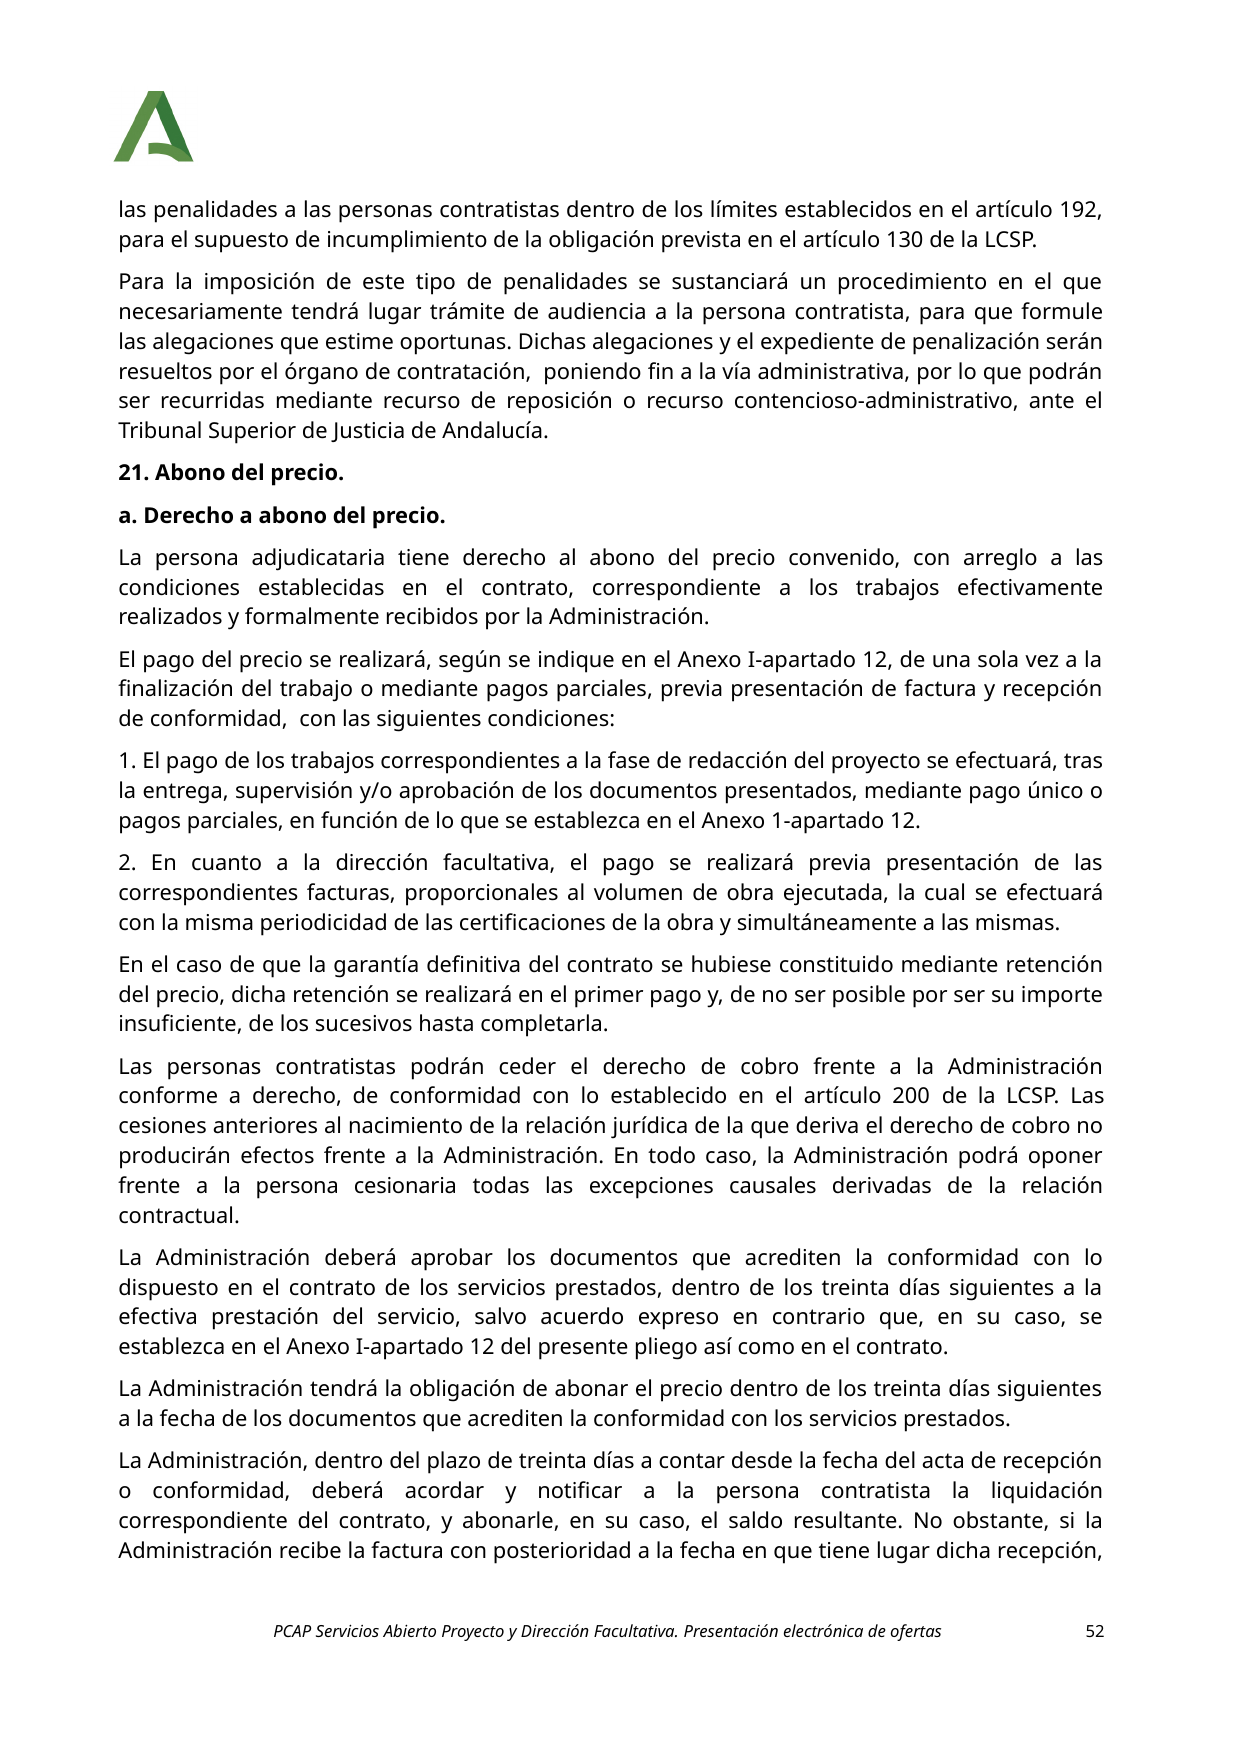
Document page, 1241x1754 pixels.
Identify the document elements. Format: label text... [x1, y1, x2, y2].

text 1. El pago de los trabajos correspondientes a la fase de redacción del proyecto se efectuará, tras la entrega, supervisión y/o aprobación de los documentos presentados, mediante pago único o pagos parciales, en función de lo que se establezca en el Anexo 1-apartado 12. [118, 745, 1104, 835]
picture [109, 86, 198, 166]
text La Administración, dentro del plazo de treinta días a contar desde la fecha del acta de recepción o conformidad, deberá acordar y notificar a la persona contratista la liquidación correspondiente del contrato, y abonarle, en su caso, el saldo resultante. No obstante, si la Administración recibe la factura con posterioridad a la fecha en que tiene lugar dicha recepción, [118, 1445, 1104, 1564]
text La Administración deberá aprobar los documentos que acrediten la conformidad con lo dispuesto en el contrato de los servicios prestados, dentro de los treinta días siguientes a la efectiva prestación del servicio, salvo acuerdo expreso en contrario que, en su caso, se establezca en el Anexo I-apartado 12 del presente pliego así como en el contrato. [118, 1242, 1104, 1361]
text El pago del precio se realizará, según se indique en el Anexo I-apartado 12, de una sola vez a la finalización del trabajo o mediante pagos parciales, previa presentación de factura y recepción de conformidad, con las siguientes condiciones: [118, 643, 1104, 733]
text Las personas contratistas podrán ceder el derecho de cobro frente a la Administración conforme a derecho, de conformidad con lo establecido en el artículo 200 de la LCSP. Las cesiones anteriores al nacimiento de la relación jurídica de la que deriva el derecho de cobro no producirán efectos frente a la Administración. En todo caso, la Administración podrá oponer frente a la persona cesionaria todas las excepciones causales derivadas de la relación contractual. [118, 1051, 1104, 1229]
text La Administración tendrá la obligación de abonar el precio dentro de los treinta días siguientes a la fecha de los documentos que acrediten la conformidad con los servicios prestados. [118, 1373, 1104, 1433]
text Para la imposición de este tipo de penalidades se sustanciará un procedimiento en el que necesariamente tendrá lugar trámite de audiencia a la persona contratista, para que formule las alegaciones que estime oportunas. Dichas alegaciones y el expediente de penalización serán resueltos por el órgano de contratación, poniendo fin a la vía administrativa, por lo que podrán ser recurridas mediante recurso de reposición o recurso contencioso-administrativo, ante el Tribunal Superior de Justicia de Andalucía. [118, 266, 1104, 445]
text las penalidades a las personas contratistas dentro de los límites establecidos en el artículo 192, para el supuesto de incumplimiento de la obligación prevista en el artículo 130 de la LCSP. [118, 194, 1104, 254]
text a. Derecho a abono del precio. [118, 499, 1104, 529]
text La persona adjudicataria tiene derecho al abono del precio convenido, con arreglo a las condiciones establecidas en el contrato, correspondiente a los trabajos efectivamente realizados y formalmente recibidos por la Administración. [118, 542, 1104, 631]
text 21. Abono del precio. [118, 457, 1104, 487]
text 2. En cuanto a la dirección facultativa, el pago se realizará previa presentación de las correspondientes facturas, proporcionales al volumen de obra ejecutada, la cual se efectuará con la misma periodicidad de las certificaciones de la obra y simultáneamente a las mismas. [118, 847, 1104, 936]
text En el caso de que la garantía definitiva del contrato se hubiese constituido mediante retención del precio, dicha retención se realizará en el primer pago y, de no ser posible por ser su importe insuficiente, de los sucesivos hasta completarla. [118, 949, 1104, 1038]
